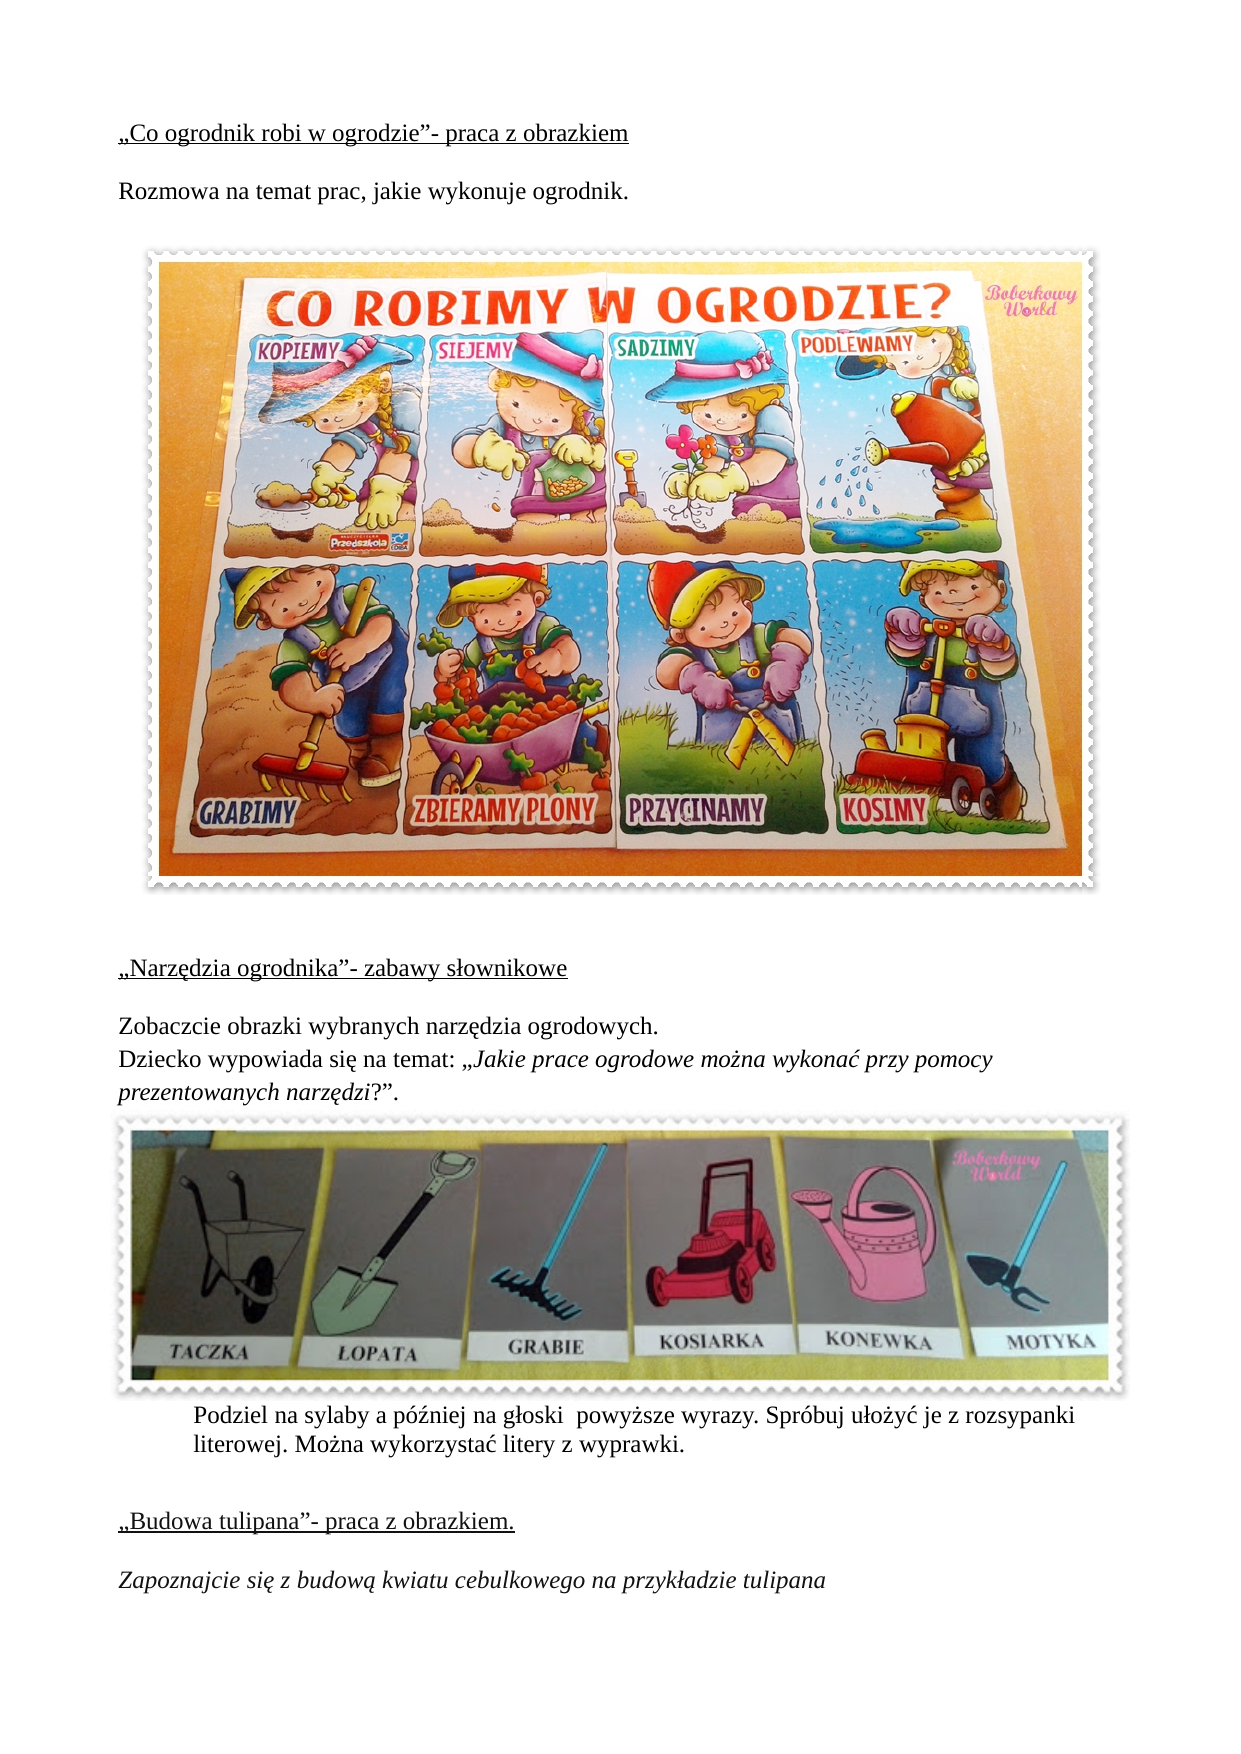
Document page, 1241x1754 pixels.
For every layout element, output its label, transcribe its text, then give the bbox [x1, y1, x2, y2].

text Zobaczcie obrazki wybranych narzędzia ogrodowych. [118, 1011, 1122, 1040]
list Podziel na sylaby a później na głoski powyższe wyrazy. Spróbuj ułożyć je z rozsypanki literowej. Można wykorzystać litery z wyprawki. [156, 1401, 1122, 1458]
picture [139, 242, 1101, 895]
text Dziecko wypowiada się na temat: „Jakie prace ogrodowe można wykonać przy pomocy prezentowanych narzędzi?”. [118, 1044, 1122, 1106]
text „Narzędzia ogrodnika”- zabawy słownikowe [118, 953, 1122, 982]
text „Co ogrodnik robi w ogrodzie”- praca z obrazkiem [118, 118, 1122, 147]
picture [110, 1110, 1131, 1401]
text Rozmowa na temat prac, jakie wykonuje ogrodnik. [118, 176, 1122, 205]
text Zapoznajcie się z budową kwiatu cebulkowego na przykładzie tulipana [118, 1565, 1122, 1593]
text „Budowa tulipana”- praca z obrazkiem. [118, 1506, 1122, 1535]
